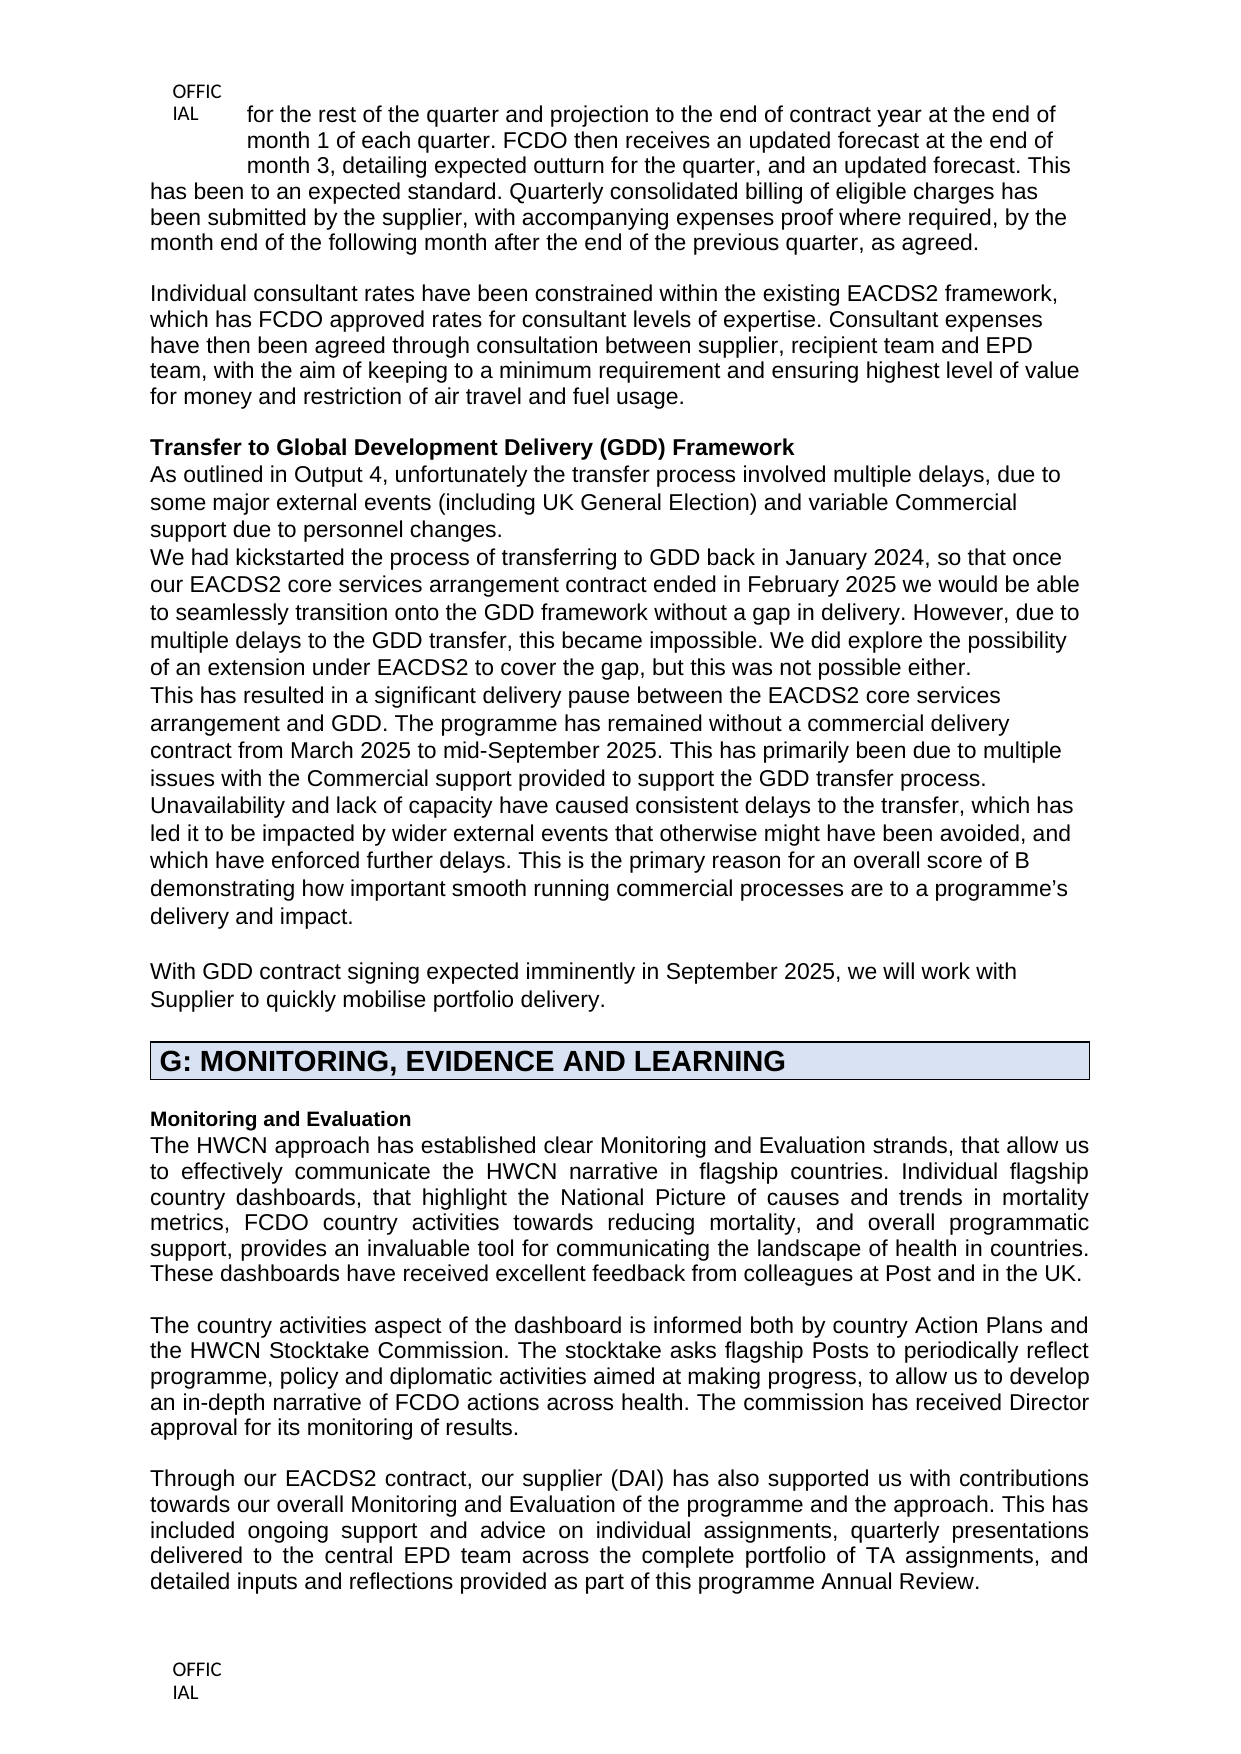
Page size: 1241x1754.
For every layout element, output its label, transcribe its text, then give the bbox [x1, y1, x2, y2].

text The supplier has provided timely and quality reporting of financial spend and forecasting has been to a high standard. FCDO receives an indicative forecast of expected billing for the rest of the quarter and projection to the end of contract year at the end of month 1 of each quarter. FCDO then receives an updated forecast at the end of month 3, detailing expected outturn for the quarter, and an updated forecast. This has been to an expected standard. Quarterly consolidated billing of eligible charges has been submitted by the supplier, with accompanying expenses proof where required, by the month end of the following month after the end of the previous quarter, as agreed. [150, 102, 1090, 255]
text The country activities aspect of the dashboard is informed both by country Action Plans and the HWCN Stocktake Commission. The stocktake asks flagship Posts to periodically reflect programme, policy and diplomatic activities aimed at making progress, to allow us to develop an in-depth narrative of FCDO actions across health. The commission has received Director approval for its monitoring of results. [150, 1312, 1090, 1440]
text With GDD contract signing expected imminently in September 2025, we will work with Supplier to quickly mobilise portfolio delivery. [150, 959, 1090, 1012]
text The HWCN approach has established clear Monitoring and Evaluation strands, that allow us to effectively communicate the HWCN narrative in flagship countries. Individual flagship country dashboards, that highlight the National Picture of causes and trends in mortality metrics, FCDO country activities towards reducing mortality, and overall programmatic support, provides an invaluable tool for communicating the landscape of health in countries. These dashboards have received excellent feedback from colleagues at Post and in the UK. [150, 1133, 1090, 1287]
text As outlined in Output 4, unfortunately the transfer process involved multiple delays, due to some major external events (including UK General Election) and variable Commercial support due to personnel changes. [150, 462, 1090, 543]
text Transfer to Global Development Delivery (GDD) Framework [150, 434, 1090, 460]
text This has resulted in a significant delivery pause between the EACDS2 core services arrangement and GDD. The programme has remained without a commercial delivery contract from March 2025 to mid-September 2025. This has primarily been due to multiple issues with the Commercial support provided to support the GDD transfer process. Unavailability and lack of capacity have caused consistent delays to the transfer, which has led it to be impacted by wider external events that otherwise might have been avoided, and which have enforced further delays. This is the primary reason for an overall score of B demonstrating how important smooth running commercial processes are to a programme’s delivery and impact. [150, 683, 1090, 929]
text We had kickstarted the process of transferring to GDD back in January 2024, so that once our EACDS2 core services arrangement contract ended in February 2025 we would be able to seamlessly transition onto the GDD framework without a gap in delivery. However, due to multiple delays to the GDD transfer, this became impossible. We did explore the possibility of an extension under EACDS2 to cover the gap, but this was not possible either. [150, 544, 1090, 681]
text Monitoring and Evaluation [150, 1108, 1090, 1131]
text Individual consultant rates have been constrained within the existing EACDS2 framework, which has FCDO approved rates for consultant levels of expertise. Consultant expenses have then been agreed through consultation between supplier, recipient team and EPD team, with the aim of keeping to a minimum requirement and ensuring highest level of value for money and restriction of air travel and fuel usage. [150, 281, 1090, 409]
text G: MONITORING, EVIDENCE AND LEARNING [151, 1043, 1089, 1079]
text Through our EACDS2 contract, our supplier (DAI) has also supported us with contributions towards our overall Monitoring and Evaluation of the programme and the approach. This has included ongoing support and advice on individual assignments, quarterly presentations delivered to the central EPD team across the complete portfolio of TA assignments, and detailed inputs and reflections provided as part of this programme Annual Review. [150, 1466, 1090, 1594]
